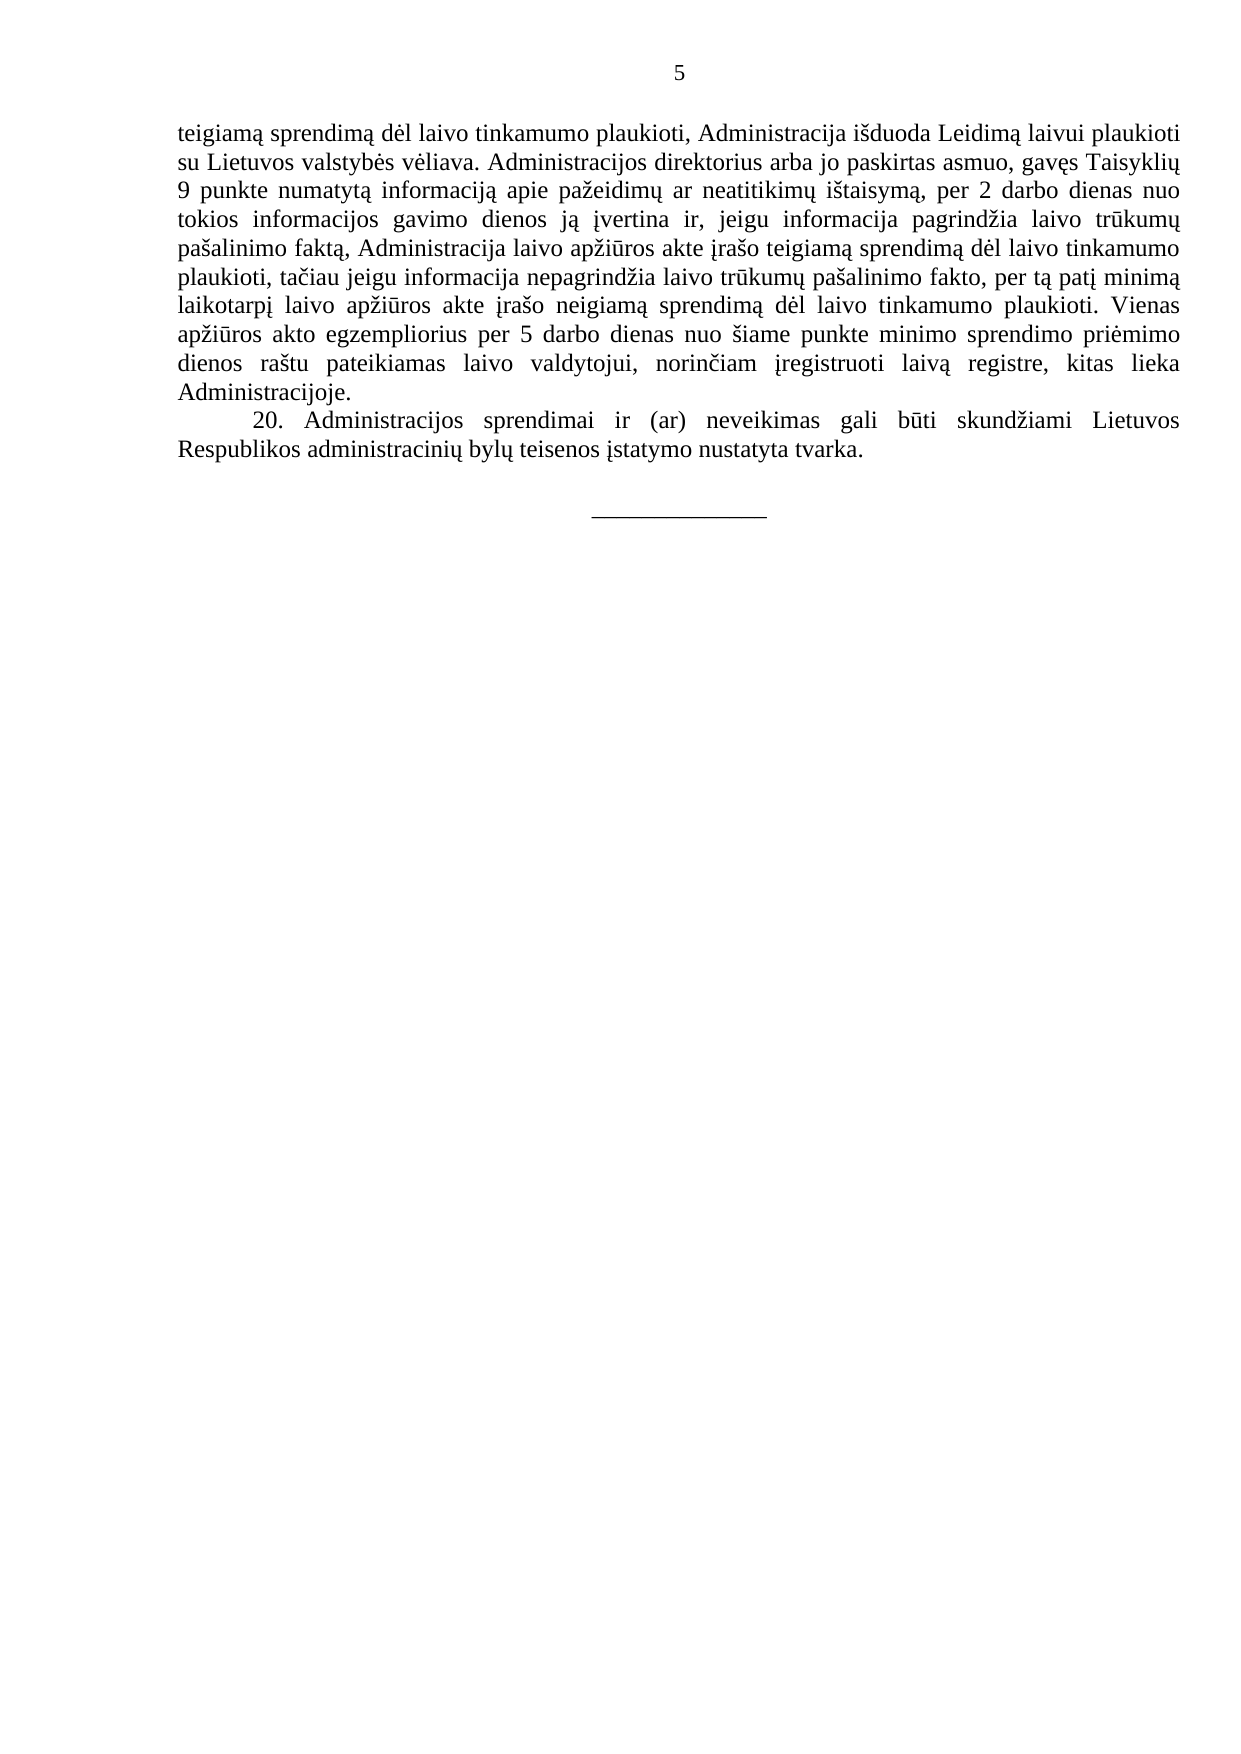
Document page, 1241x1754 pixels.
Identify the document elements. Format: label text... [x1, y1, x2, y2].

text ______________ [177, 492, 1181, 521]
text 20. Administracijos sprendimai ir (ar) neveikimas gali būti skundžiami Lietuvos Respublikos administracinių bylų teisenos įstatymo nustatyta tvarka. [177, 406, 1181, 463]
text teigiamą sprendimą dėl laivo tinkamumo plaukioti, Administracija išduoda Leidimą laivui plaukioti su Lietuvos valstybės vėliava. Administracijos direktorius arba jo paskirtas asmuo, gavęs Taisyklių 9 punkte numatytą informaciją apie pažeidimų ar neatitikimų ištaisymą, per 2 darbo dienas nuo tokios informacijos gavimo dienos ją įvertina ir, jeigu informacija pagrindžia laivo trūkumų pašalinimo faktą, Administracija laivo apžiūros akte įrašo teigiamą sprendimą dėl laivo tinkamumo plaukioti, tačiau jeigu informacija nepagrindžia laivo trūkumų pašalinimo fakto, per tą patį minimą laikotarpį laivo apžiūros akte įrašo neigiamą sprendimą dėl laivo tinkamumo plaukioti. Vienas apžiūros akto egzempliorius per 5 darbo dienas nuo šiame punkte minimo sprendimo priėmimo dienos raštu pateikiamas laivo valdytojui, norinčiam įregistruoti laivą registre, kitas lieka Administracijoje. [177, 118, 1181, 406]
